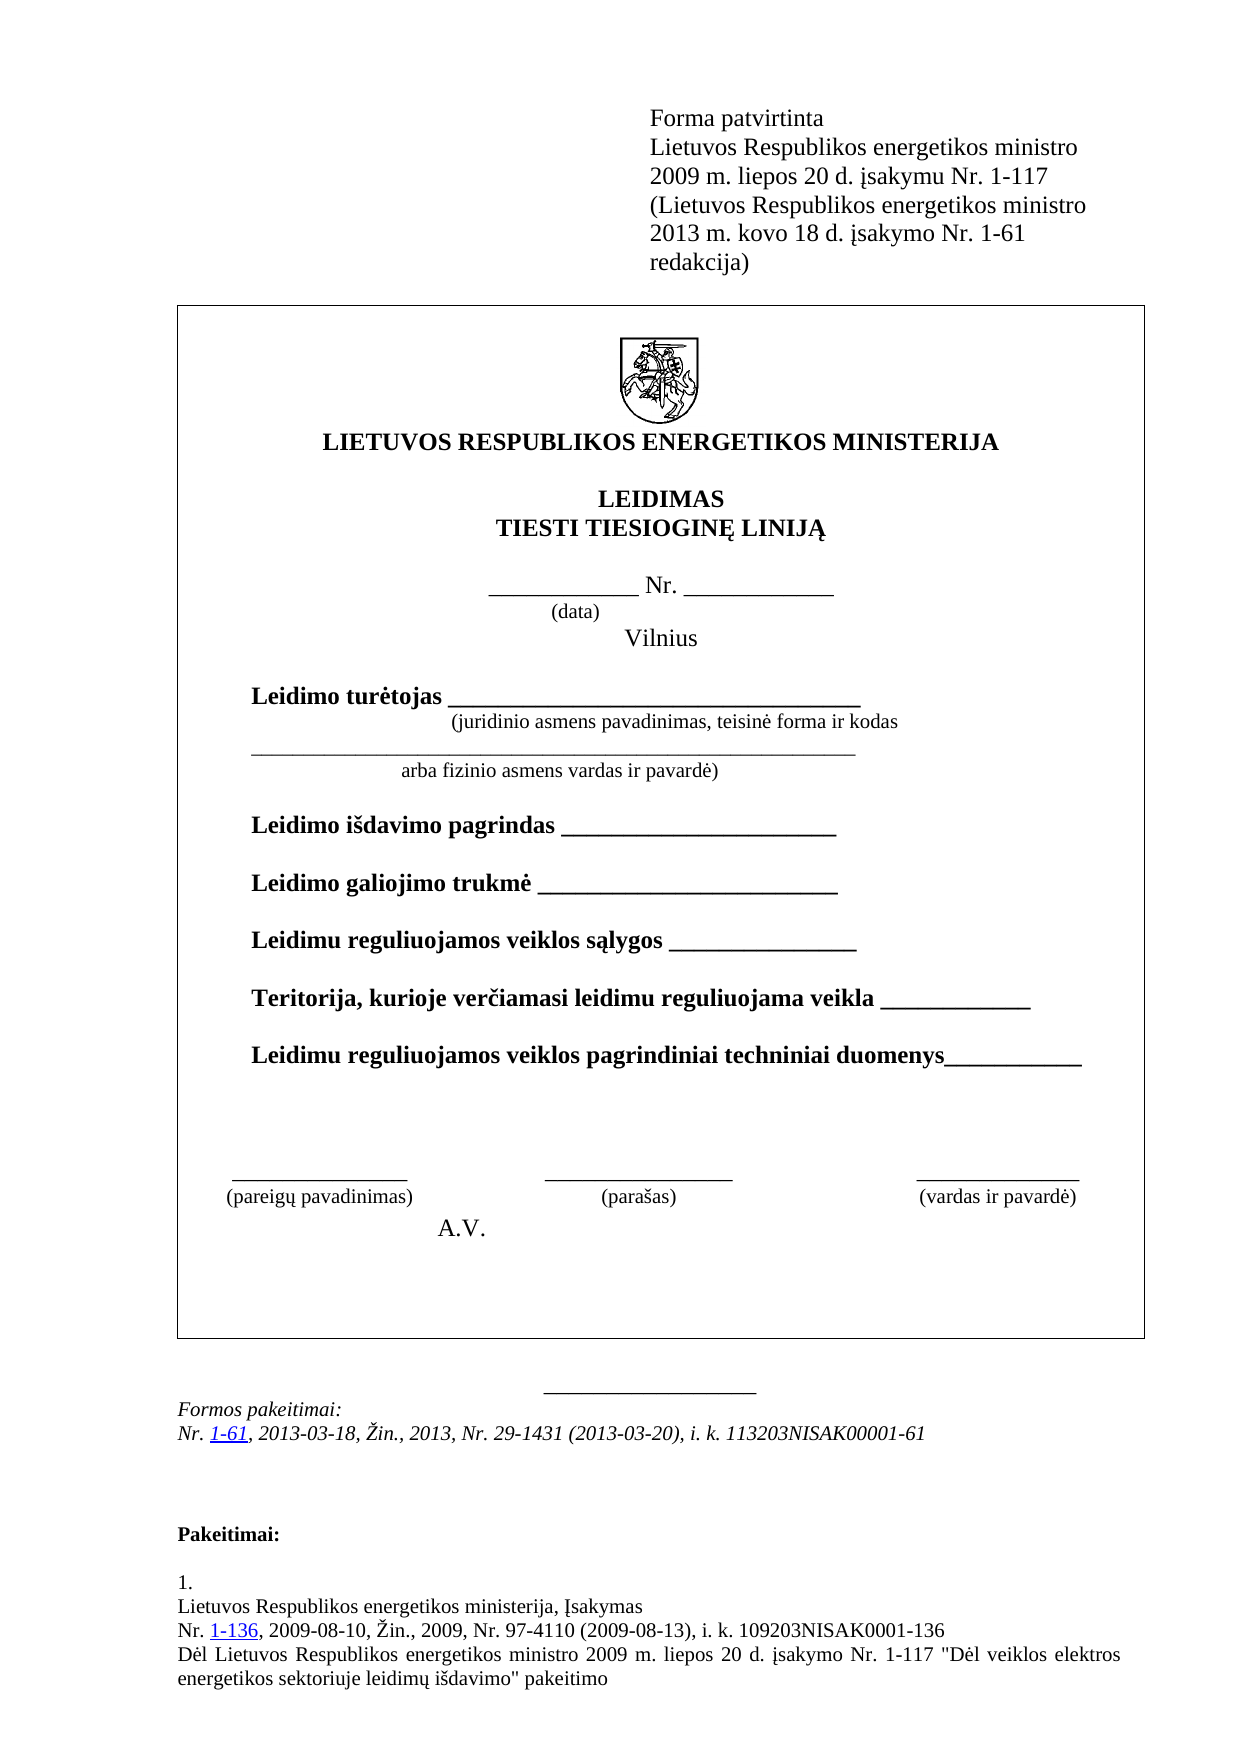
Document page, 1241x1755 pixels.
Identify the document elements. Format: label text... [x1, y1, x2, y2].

table_cell (vardas ir pavardė) [876, 1184, 1120, 1213]
table_cell [178, 1266, 213, 1290]
table_cell _______________ [489, 1155, 789, 1184]
text Nr. 1-61, 2013-03-18, Žin., 2013, Nr. 29-1431 (2013-03-20), i. k. 113203NISAK00001-61 [177, 1421, 1122, 1444]
table_cell [213, 1314, 426, 1338]
table_cell [789, 1184, 876, 1213]
table_cell Leidimo galiojimo trukmė ________________________ [178, 868, 1144, 925]
table_cell Leidimu reguliuojamos veiklos sąlygos _______________ [178, 925, 1144, 983]
text Formos pakeitimai: [177, 1396, 1122, 1421]
table_cell [876, 1213, 1120, 1242]
text redakcija) [649, 247, 1122, 276]
table_cell [426, 1266, 661, 1290]
table_cell [1120, 1155, 1144, 1184]
table_cell [178, 1098, 1144, 1127]
table_cell [426, 1290, 661, 1314]
table_cell [789, 1155, 876, 1184]
table_cell Leidimo išdavimo pagrindas ______________________ [178, 810, 1144, 868]
table_cell [661, 1266, 876, 1290]
text 2009 m. liepos 20 d. įsakymu Nr. 1-117 [649, 161, 1122, 190]
table_cell [1120, 1242, 1144, 1266]
text Lietuvos Respublikos energetikos ministro [649, 132, 1122, 161]
table_cell [661, 1314, 876, 1338]
text (Lietuvos Respublikos energetikos ministro [649, 190, 1122, 218]
table_cell [426, 1184, 488, 1213]
table_cell [178, 1127, 1144, 1155]
table_cell [426, 1314, 661, 1338]
table_cell [213, 1242, 426, 1266]
text 2013 m. kovo 18 d. įsakymo Nr. 1-61 [649, 218, 1122, 247]
table_cell Leidimu reguliuojamos veiklos pagrindiniai techniniai duomenys___________ [178, 1040, 1144, 1098]
table_cell [178, 1242, 213, 1266]
table_header (Herbas) LIETUVOS RESPUBLIKOS ENERGETIKOS MINISTERIJA [178, 306, 1144, 484]
table_cell [1120, 1290, 1144, 1314]
table_cell [178, 1290, 213, 1314]
table_cell [213, 1266, 426, 1290]
table_cell LEIDIMAS TIESTI TIESIOGINĘ LINIJĄ ____________ Nr. ____________ (data) Vilnius [178, 484, 1144, 681]
table_cell Leidimo turėtojas _________________________________ (juridinio asmens pavadinimas, teisinė forma ir kodas __________________________________________________________ arba fizinio asmens vardas ir pavardė) [178, 681, 1144, 810]
table_cell [876, 1290, 1120, 1314]
table_cell [876, 1266, 1120, 1290]
text Dėl Lietuvos Respublikos energetikos ministro 2009 m. liepos 20 d. įsakymo Nr. 1-117 "Dėl veiklos elektros energetikos sektoriuje leidimų išdavimo" pakeitimo [177, 1642, 1122, 1690]
table_cell [178, 1184, 213, 1213]
table_cell [876, 1314, 1120, 1338]
text Forma patvirtinta [649, 103, 1122, 132]
table_cell [1120, 1266, 1144, 1290]
table_cell [178, 1314, 213, 1338]
text Lietuvos Respublikos energetikos ministerija, Įsakymas [177, 1594, 1122, 1618]
table_cell _____________ [876, 1155, 1120, 1184]
table_cell [178, 1155, 213, 1184]
table_cell [178, 1213, 213, 1242]
text Nr. 1-136, 2009-08-10, Žin., 2009, Nr. 97-4110 (2009-08-13), i. k. 109203NISAK0001-136 [177, 1618, 1122, 1642]
table_cell [661, 1242, 876, 1266]
table_cell A.V. [426, 1213, 661, 1242]
table_cell (parašas) [489, 1184, 789, 1213]
table_cell [661, 1290, 876, 1314]
table_cell [1120, 1184, 1144, 1213]
table_cell [213, 1290, 426, 1314]
table_cell [661, 1213, 876, 1242]
table_cell [876, 1242, 1120, 1266]
text Pakeitimai: [177, 1521, 1122, 1546]
table_cell [1120, 1314, 1144, 1338]
table_cell [426, 1155, 488, 1184]
table_cell (pareigų pavadinimas) [213, 1184, 426, 1213]
table_cell [213, 1213, 426, 1242]
table_cell ______________ [213, 1155, 426, 1184]
text 1. [177, 1569, 1122, 1594]
table_cell [1120, 1213, 1144, 1242]
text _________________ [177, 1368, 1122, 1396]
table_cell Teritorija, kurioje verčiamasi leidimu reguliuojama veikla ____________ [178, 983, 1144, 1040]
table_cell [426, 1242, 661, 1266]
